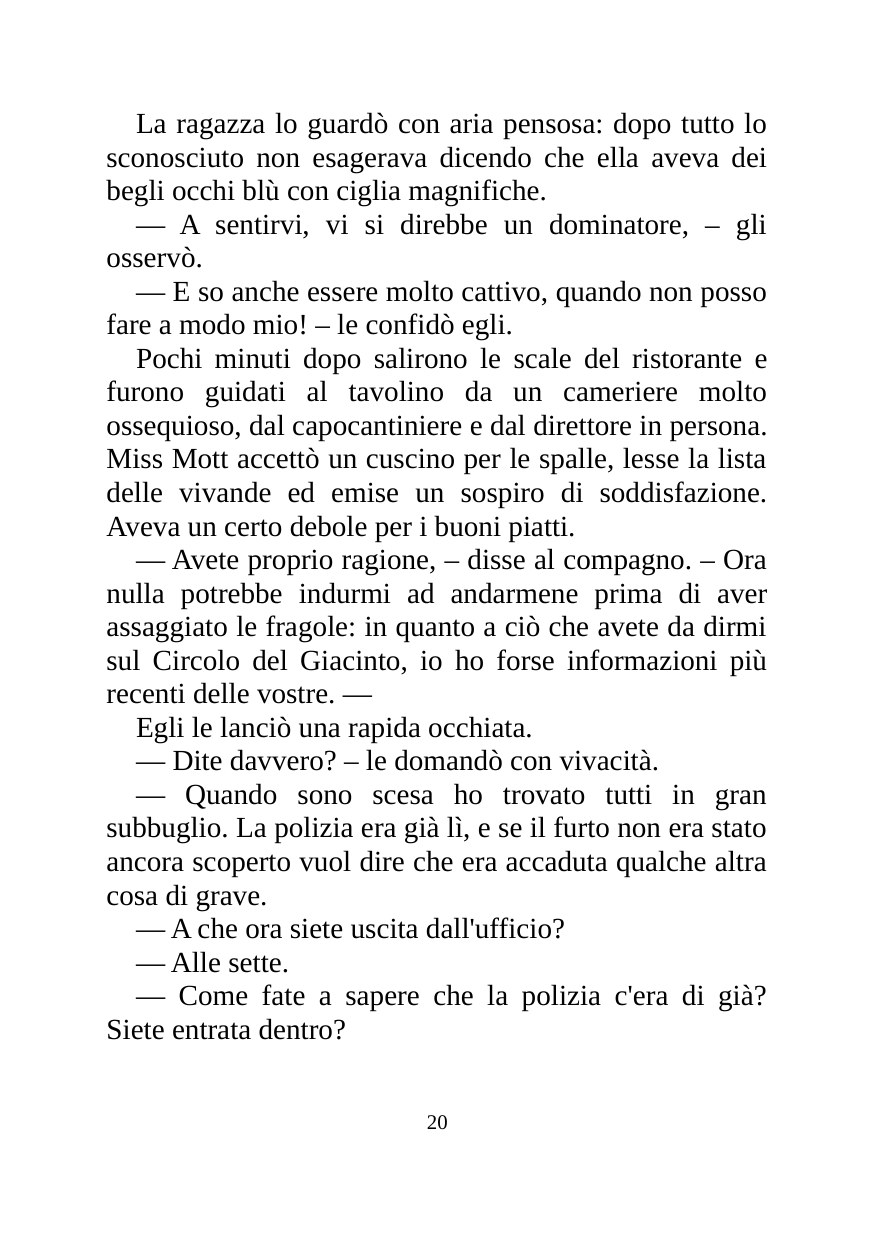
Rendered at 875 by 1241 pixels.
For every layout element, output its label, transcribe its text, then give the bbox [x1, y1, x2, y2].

text — A sentirvi, vi si direbbe un dominatore, – gli osservò. [106, 207, 768, 274]
text — Alle sette. [106, 945, 768, 978]
text — Quando sono scesa ho trovato tutti in gran subbuglio. La polizia era già lì, e se il furto non era stato ancora scoperto vuol dire che era accaduta qualche altra cosa di grave. [106, 777, 768, 911]
text — E so anche essere molto cattivo, quando non posso fare a modo mio! – le confidò egli. [106, 274, 768, 341]
text — Dite davvero? – le domandò con vivacità. [106, 743, 768, 777]
text — Come fate a sapere che la polizia c'era di già? Siete entrata dentro? [106, 978, 768, 1045]
text — Avete proprio ragione, – disse al compagno. – Ora nulla potrebbe indurmi ad andarmene prima di aver assaggiato le fragole: in quanto a ciò che avete da dirmi sul Circolo del Giacinto, io ho forse informazioni più recenti delle vostre. — [106, 542, 768, 710]
text Pochi minuti dopo salirono le scale del ristorante e furono guidati al tavolino da un cameriere molto ossequioso, dal capocantiniere e dal direttore in persona. Miss Mott accettò un cuscino per le spalle, lesse la lista delle vivande ed emise un sospiro di soddisfazione. Aveva un certo debole per i buoni piatti. [106, 341, 768, 542]
text La ragazza lo guardò con aria pensosa: dopo tutto lo sconosciuto non esagerava dicendo che ella aveva dei begli occhi blù con ciglia magnifiche. [106, 106, 768, 207]
text Egli le lanciò una rapida occhiata. [106, 710, 768, 743]
text — A che ora siete uscita dall'ufficio? [106, 911, 768, 945]
